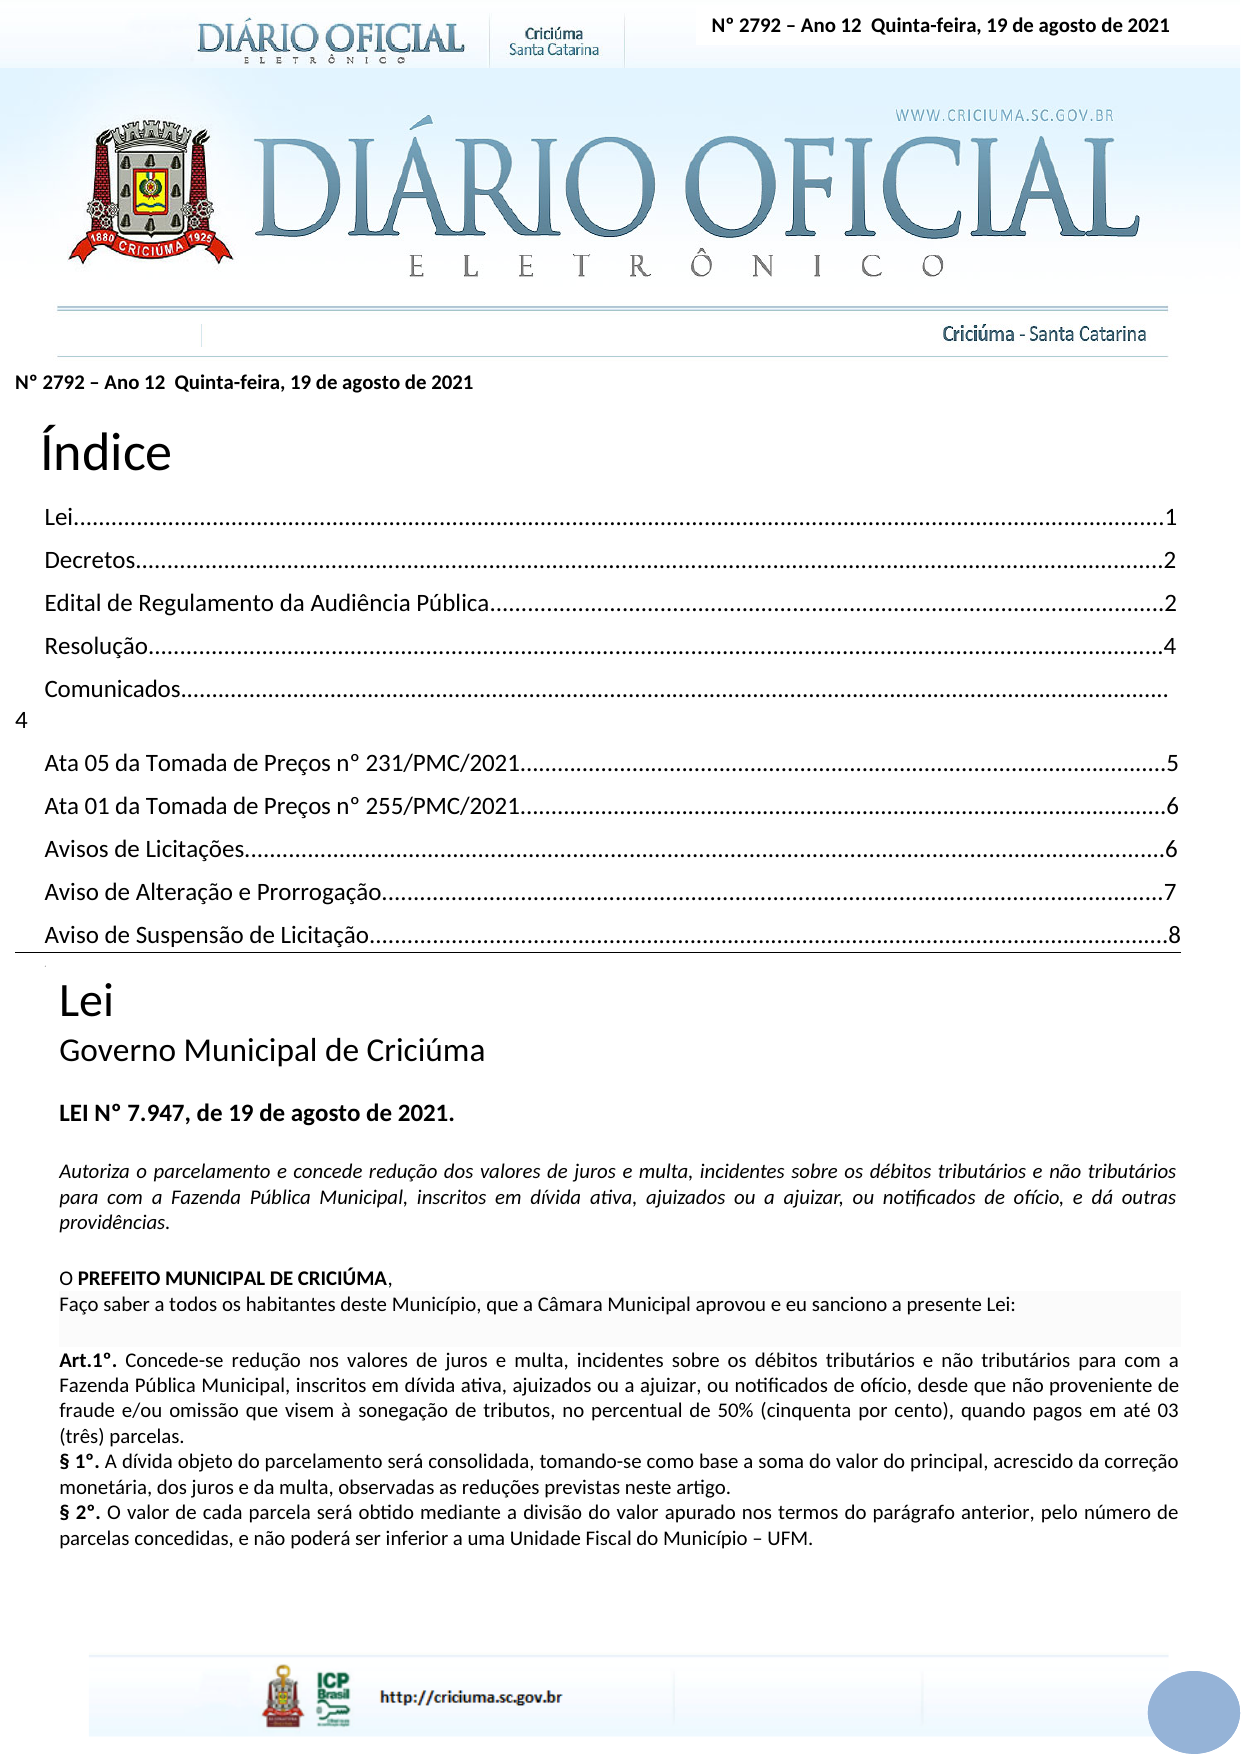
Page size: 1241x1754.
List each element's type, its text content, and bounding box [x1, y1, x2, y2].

text Art.1º. Concede-se redução nos valores de juros e multa, incidentes sobre os débitos tributários e não tributários para com a Fazenda Pública Municipal, inscritos em dívida ativa, ajuizados ou a ajuizar, ou notificados de ofício, desde que não proveniente de fraude e/ou omissão que visem à sonegação de tributos, no percentual de 50% (cinquenta por cento), quando pagos em até 03 (três) parcelas. [59, 1347, 1181, 1448]
text Edital de Regulamento da Audiência Pública...........................................................................................................2 [15, 587, 1181, 618]
text Avisos de Licitações..................................................................................................................................................6 [15, 833, 1181, 864]
text Nº 2792 – Ano 12 Quinta-feira, 19 de agosto de 2021 [15, 369, 529, 394]
text Ata 01 da Tomada de Preços nº 255/PMC/2021........................................................................................................6 [15, 790, 1181, 821]
text Ata 05 da Tomada de Preços nº 231/PMC/2021........................................................................................................5 [15, 747, 1181, 778]
text Aviso de Alteração e Prorrogação............................................................................................................................7 [15, 876, 1181, 907]
text Lei [59, 970, 1181, 1029]
text Resolução.................................................................................................................................................................4 [15, 631, 1181, 661]
text Governo Municipal de Criciúma [59, 1029, 1181, 1069]
text § 2º. O valor de cada parcela será obtido mediante a divisão do valor apurado nos termos do parágrafo anterior, pelo número de parcelas concedidas, e não poderá ser inferior a uma Unidade Fiscal do Município – UFM. [59, 1499, 1181, 1550]
text § 1º. A dívida objeto do parcelamento será consolidada, tomando-se como base a soma do valor do principal, acrescido da correção monetária, dos juros e da multa, observadas as reduções previstas neste artigo. [59, 1448, 1181, 1499]
text Aviso de Suspensão de Licitação................................................................................................................................8 [15, 919, 1181, 952]
text Decretos...................................................................................................................................................................2 [15, 544, 1181, 575]
text Comunicados...............................................................................................................................................................4 [15, 673, 1181, 734]
text Lei.............................................................................................................................................................................1 [15, 501, 1181, 532]
text O PREFEITO MUNICIPAL DE CRICIÚMA, [59, 1265, 1181, 1291]
text LEI Nº 7.947, de 19 de agosto de 2021. [59, 1098, 1181, 1128]
text Autoriza o parcelamento e concede redução dos valores de juros e multa, incidentes sobre os débitos tributários e não tributários para com a Fazenda Pública Municipal, inscritos em dívida ativa, ajuizados ou a ajuizar, ou notificados de ofício, e dá outras providências. [59, 1159, 1181, 1235]
text Faço saber a todos os habitantes deste Município, que a Câmara Municipal aprovou e eu sanciono a presente Lei: [59, 1291, 1181, 1316]
text Índice [40, 417, 202, 483]
